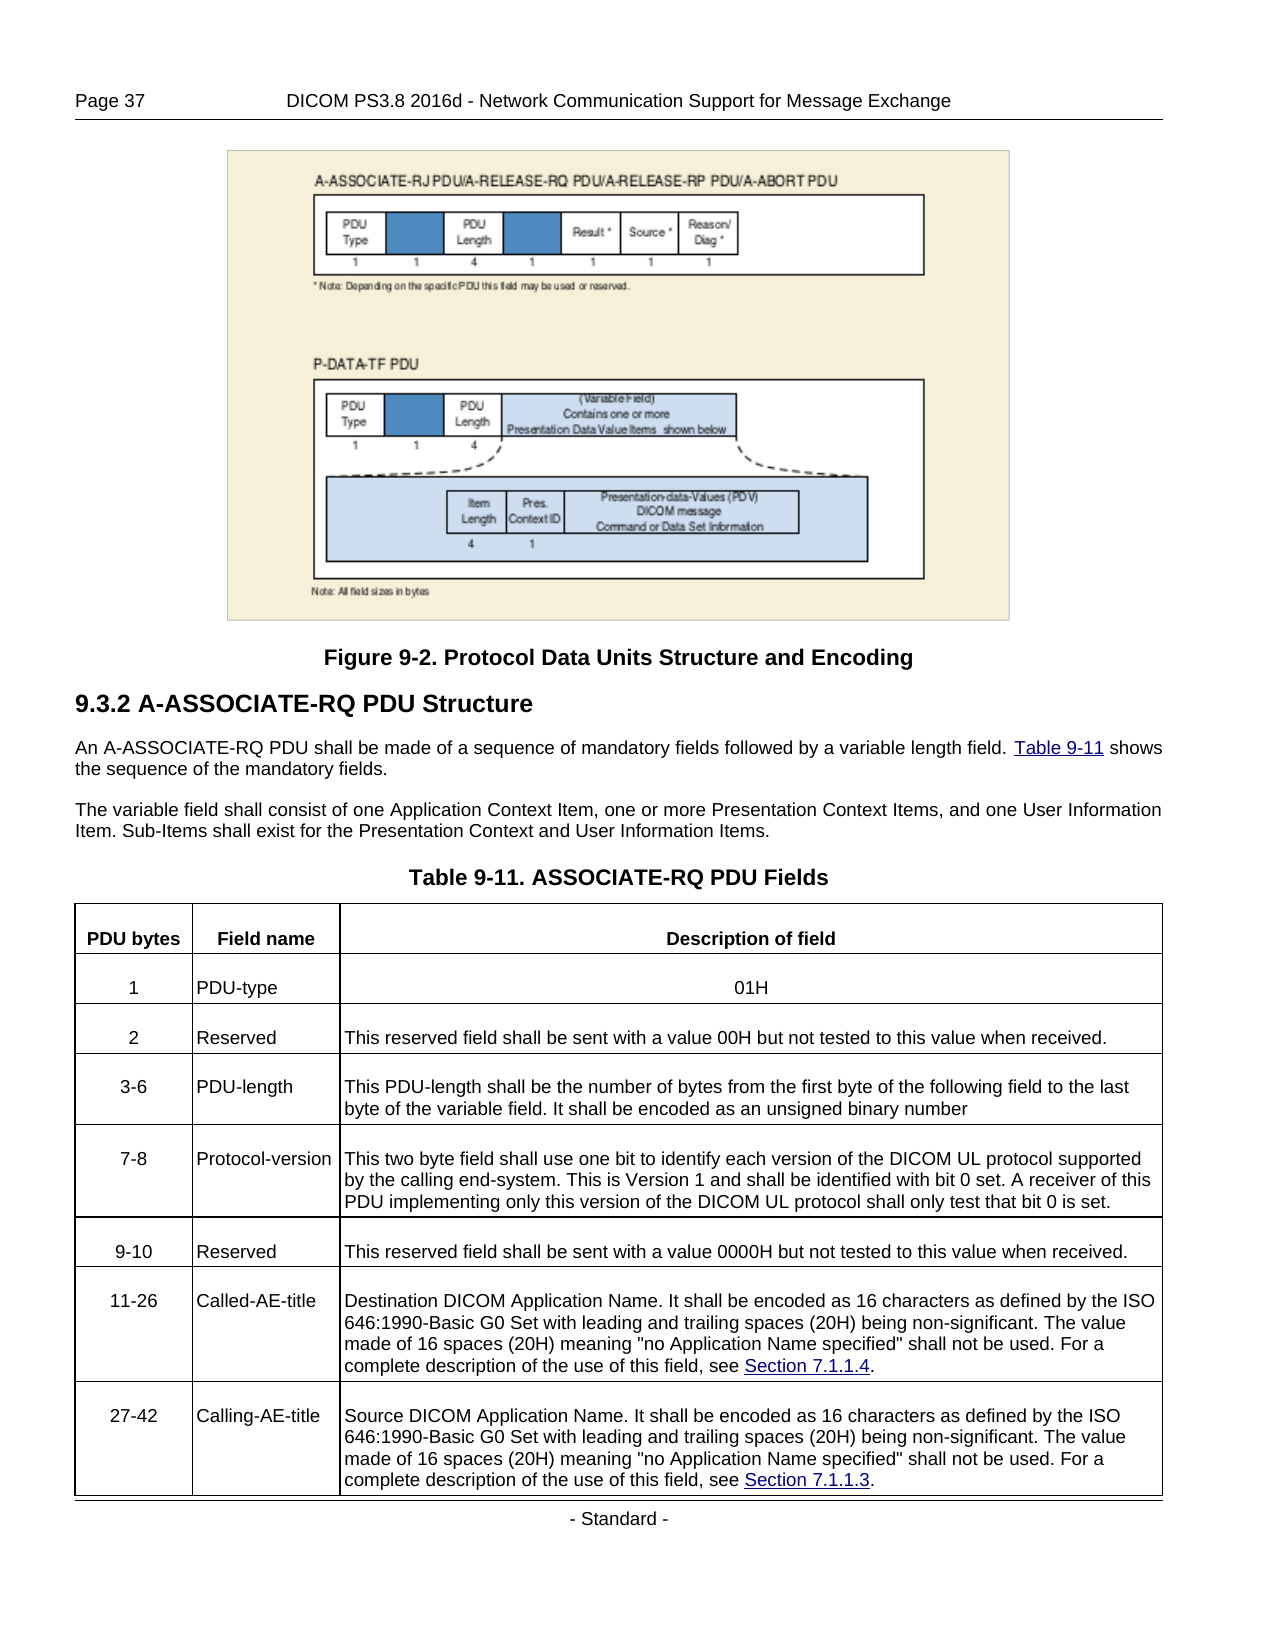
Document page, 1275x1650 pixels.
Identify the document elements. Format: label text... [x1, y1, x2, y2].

table_cell Reserved [193, 1218, 339, 1266]
text Table 9-11. ASSOCIATE-RQ PDU Fields [75, 864, 1162, 890]
table_cell 3-6 [76, 1054, 192, 1124]
table_header PDU bytes [76, 904, 192, 953]
table_cell Source DICOM Application Name. It shall be encoded as 16 characters as defined by the ISO 646:1990-Basic G0 Set with leading and trailing spaces (20H) being non-significant. The value made of 16 spaces (20H) meaning "no Application Name specified" shall not be used. For a complete description of the use of this field, see Section 7.1.1.3. [341, 1382, 1162, 1495]
table_cell Calling-AE-title [193, 1382, 339, 1495]
table_cell This two byte field shall use one bit to identify each version of the DICOM UL protocol supported by the calling end-system. This is Version 1 and shall be identified with bit 0 set. A receiver of this PDU implementing only this version of the DICOM UL protocol shall only test that bit 0 is set. [341, 1125, 1162, 1216]
table_cell Destination DICOM Application Name. It shall be encoded as 16 characters as defined by the ISO 646:1990-Basic G0 Set with leading and trailing spaces (20H) being non-significant. The value made of 16 spaces (20H) meaning "no Application Name specified" shall not be used. For a complete description of the use of this field, see Section 7.1.1.4. [341, 1267, 1162, 1381]
table_cell 11-26 [76, 1267, 192, 1381]
table_cell 7-8 [76, 1125, 192, 1216]
table_cell PDU-length [193, 1054, 339, 1124]
table_cell This reserved field shall be sent with a value 00H but not tested to this value when received. [341, 1004, 1162, 1052]
table_cell Protocol-version [193, 1125, 339, 1216]
table_cell PDU-type [193, 954, 339, 1003]
table_cell Reserved [193, 1004, 339, 1052]
table_cell This PDU-length shall be the number of bytes from the first byte of the following field to the last byte of the variable field. It shall be encoded as an unsigned binary number [341, 1054, 1162, 1124]
picture [226, 150, 1011, 622]
table_cell This reserved field shall be sent with a value 0000H but not tested to this value when received. [341, 1218, 1162, 1266]
text The variable field shall consist of one Application Context Item, one or more Presentation Context Items, and one User Information Item. Sub-Items shall exist for the Presentation Context and User Information Items. [75, 798, 1162, 841]
table_cell 9-10 [76, 1218, 192, 1266]
table_cell 1 [76, 954, 192, 1003]
text Figure 9-2. Protocol Data Units Structure and Encoding [75, 644, 1162, 670]
table_cell Called-AE-title [193, 1267, 339, 1381]
text 9.3.2 A-ASSOCIATE-RQ PDU Structure [75, 689, 1162, 718]
table_header Description of field [341, 904, 1162, 953]
table_cell 01H [341, 954, 1162, 1003]
text An A-ASSOCIATE-RQ PDU shall be made of a sequence of mandatory fields followed by a variable length field. Table 9-11 shows the sequence of the mandatory fields. [75, 736, 1162, 779]
table_header Field name [193, 904, 339, 953]
table_cell 27-42 [76, 1382, 192, 1495]
table_cell 2 [76, 1004, 192, 1052]
